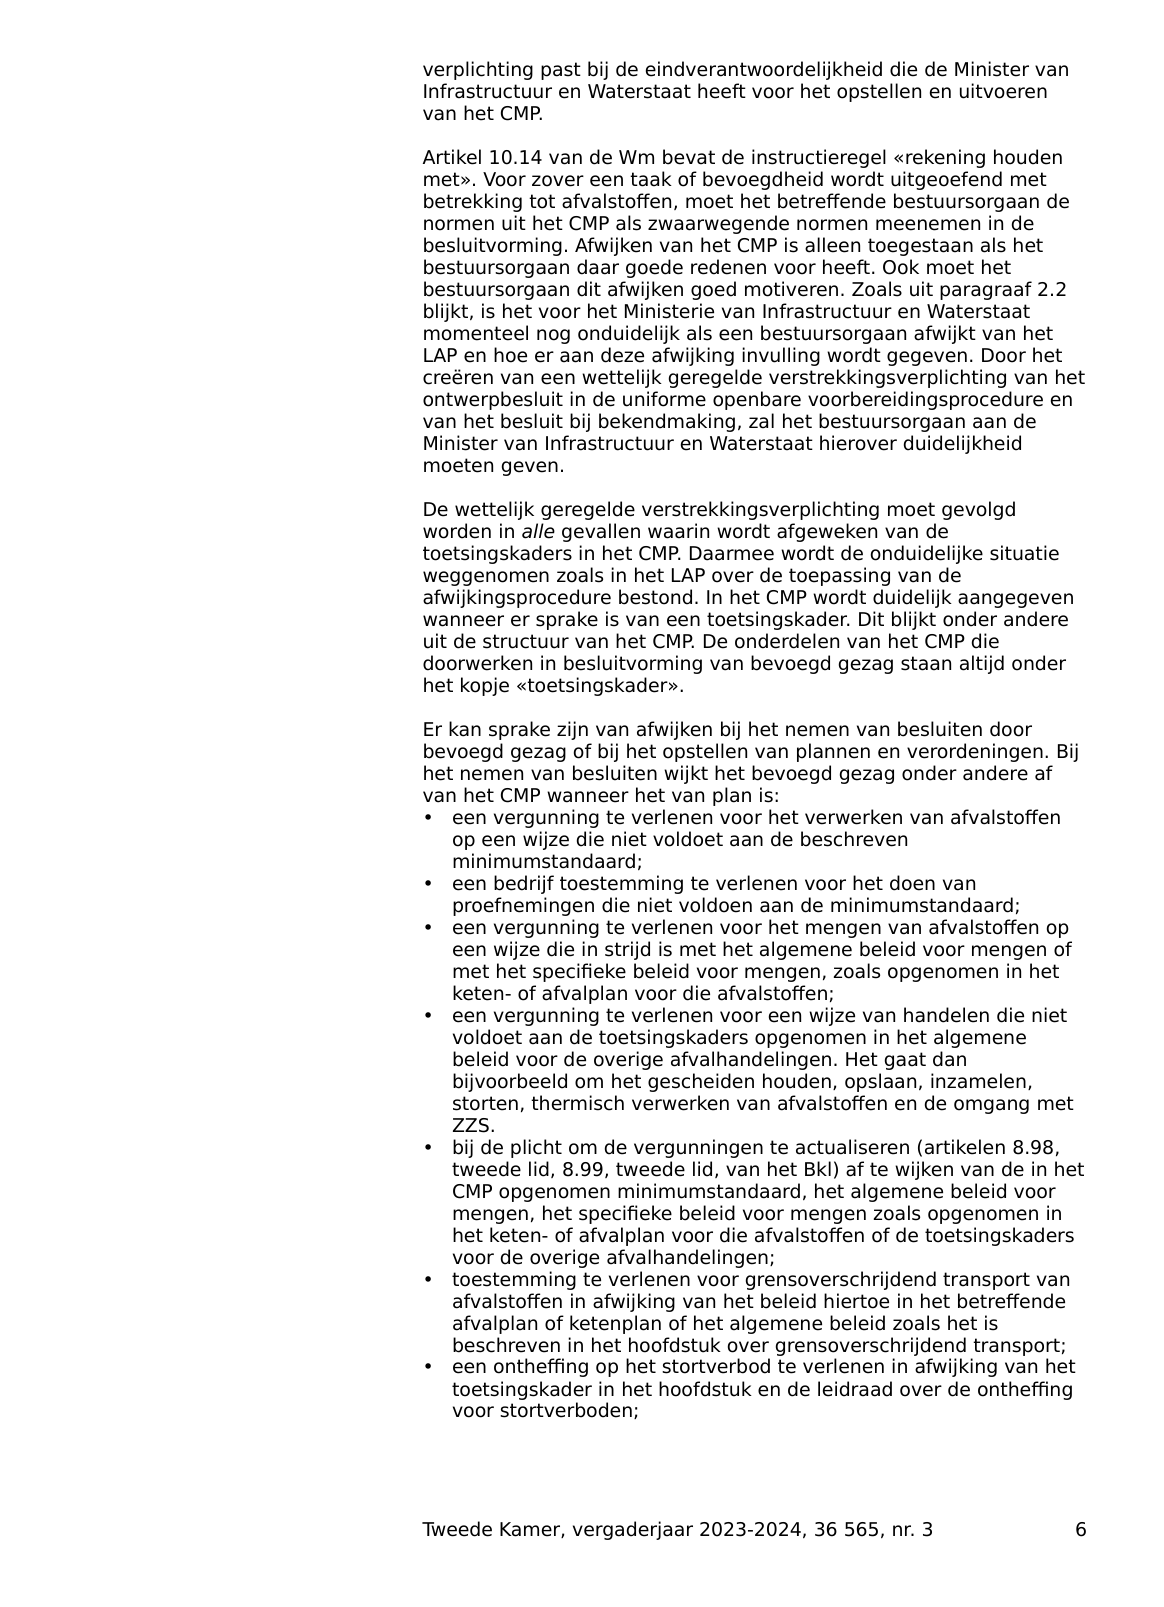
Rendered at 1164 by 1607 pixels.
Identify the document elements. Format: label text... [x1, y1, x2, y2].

text verplichting past bij de eindverantwoordelijkheid die de Minister van Infrastructuur en Waterstaat heeft voor het opstellen en uitvoeren van het CMP. [422, 59, 1087, 125]
text • een vergunning te verlenen voor het mengen van afvalstoffen op een wijze die in strijd is met het algemene beleid voor mengen of met het specifieke beleid voor mengen, zoals opgenomen in het keten- of afvalplan voor die afvalstoffen; [422, 917, 1087, 1005]
text De wettelijk geregelde verstrekkingsverplichting moet gevolgd worden in alle gevallen waarin wordt afgeweken van de toetsingskaders in het CMP. Daarmee wordt de onduidelijke situatie weggenomen zoals in het LAP over de toepassing van de afwijkingsprocedure bestond. In het CMP wordt duidelijk aangegeven wanneer er sprake is van een toetsingskader. Dit blijkt onder andere uit de structuur van het CMP. De onderdelen van het CMP die doorwerken in besluitvorming van bevoegd gezag staan altijd onder het kopje «toetsingskader». [422, 499, 1087, 697]
text • een bedrijf toestemming te verlenen voor het doen van proefnemingen die niet voldoen aan de minimumstandaard; [422, 873, 1087, 917]
text • bij de plicht om de vergunningen te actualiseren (artikelen 8.98, tweede lid, 8.99, tweede lid, van het Bkl) af te wijken van de in het CMP opgenomen minimumstandaard, het algemene beleid voor mengen, het specifieke beleid voor mengen zoals opgenomen in het keten- of afvalplan voor die afvalstoffen of de toetsingskaders voor de overige afvalhandelingen; [422, 1137, 1087, 1268]
text • toestemming te verlenen voor grensoverschrijdend transport van afvalstoffen in afwijking van het beleid hiertoe in het betreffende afvalplan of ketenplan of het algemene beleid zoals het is beschreven in het hoofdstuk over grensoverschrijdend transport; [422, 1268, 1087, 1356]
text Er kan sprake zijn van afwijken bij het nemen van besluiten door bevoegd gezag of bij het opstellen van plannen en verordeningen. Bij het nemen van besluiten wijkt het bevoegd gezag onder andere af van het CMP wanneer het van plan is: [422, 719, 1087, 807]
text • een ontheffing op het stortverbod te verlenen in afwijking van het toetsingskader in het hoofdstuk en de leidraad over de ontheffing voor stortverboden; [422, 1356, 1087, 1422]
text • een vergunning te verlenen voor het verwerken van afvalstoffen op een wijze die niet voldoet aan de beschreven minimumstandaard; [422, 807, 1087, 873]
text Artikel 10.14 van de Wm bevat de instructieregel «rekening houden met». Voor zover een taak of bevoegdheid wordt uitgeoefend met betrekking tot afvalstoffen, moet het betreffende bestuursorgaan de normen uit het CMP als zwaarwegende normen meenemen in de besluitvorming. Afwijken van het CMP is alleen toegestaan als het bestuursorgaan daar goede redenen voor heeft. Ook moet het bestuursorgaan dit afwijken goed motiveren. Zoals uit paragraaf 2.2 blijkt, is het voor het Ministerie van Infrastructuur en Waterstaat momenteel nog onduidelijk als een bestuursorgaan afwijkt van het LAP en hoe er aan deze afwijking invulling wordt gegeven. Door het creëren van een wettelijk geregelde verstrekkingsverplichting van het ontwerpbesluit in de uniforme openbare voorbereidingsprocedure en van het besluit bij bekendmaking, zal het bestuursorgaan aan de Minister van Infrastructuur en Waterstaat hierover duidelijkheid moeten geven. [422, 147, 1087, 477]
text • een vergunning te verlenen voor een wijze van handelen die niet voldoet aan de toetsingskaders opgenomen in het algemene beleid voor de overige afvalhandelingen. Het gaat dan bijvoorbeeld om het gescheiden houden, opslaan, inzamelen, storten, thermisch verwerken van afvalstoffen en de omgang met ZZS. [422, 1005, 1087, 1137]
